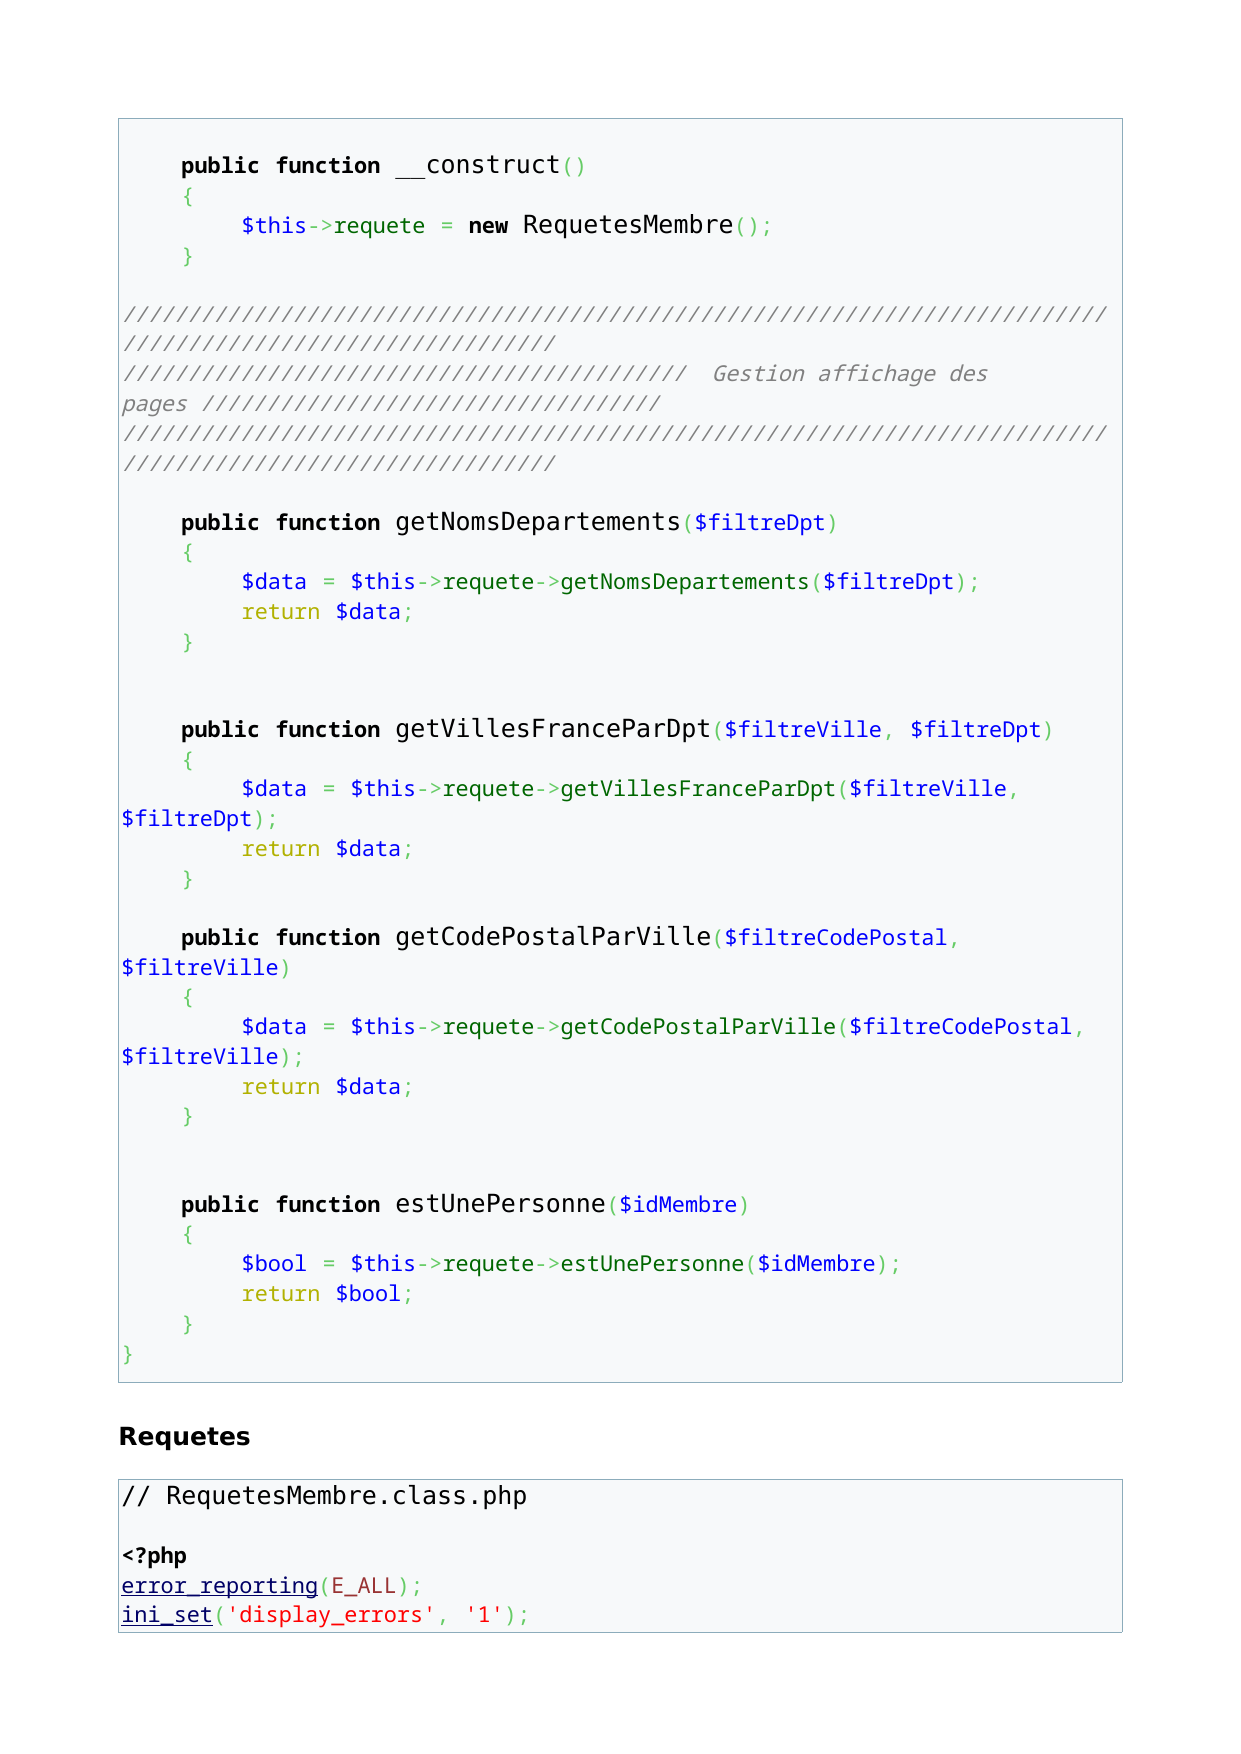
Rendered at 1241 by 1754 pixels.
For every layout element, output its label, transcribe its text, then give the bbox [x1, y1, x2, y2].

subtitle Requetes [118, 1422, 1122, 1451]
table_header // RequetesMembre.class.php <?php error_reporting(E_ALL); ini_set('display_errors', '1'); [119, 1480, 1122, 1632]
table_header public function __construct() { $this->requete = new RequetesMembre(); } //////////////////////////////////////////////////////////////////////////////////////////////////////////// /////////////////////////////////////////// Gestion affichage des pages /////////////////////////////////// //////////////////////////////////////////////////////////////////////////////////////////////////////////// public function getNomsDepartements($filtreDpt) { $data = $this->requete->getNomsDepartements($filtreDpt); return $data; } public function getVillesFranceParDpt($filtreVille, $filtreDpt) { $data = $this->requete->getVillesFranceParDpt($filtreVille, $filtreDpt); return $data; } public function getCodePostalParVille($filtreCodePostal, $filtreVille) { $data = $this->requete->getCodePostalParVille($filtreCodePostal, $filtreVille); return $data; } public function estUnePersonne($idMembre) { $bool = $this->requete->estUnePersonne($idMembre); return $bool; } } [119, 119, 1122, 1382]
